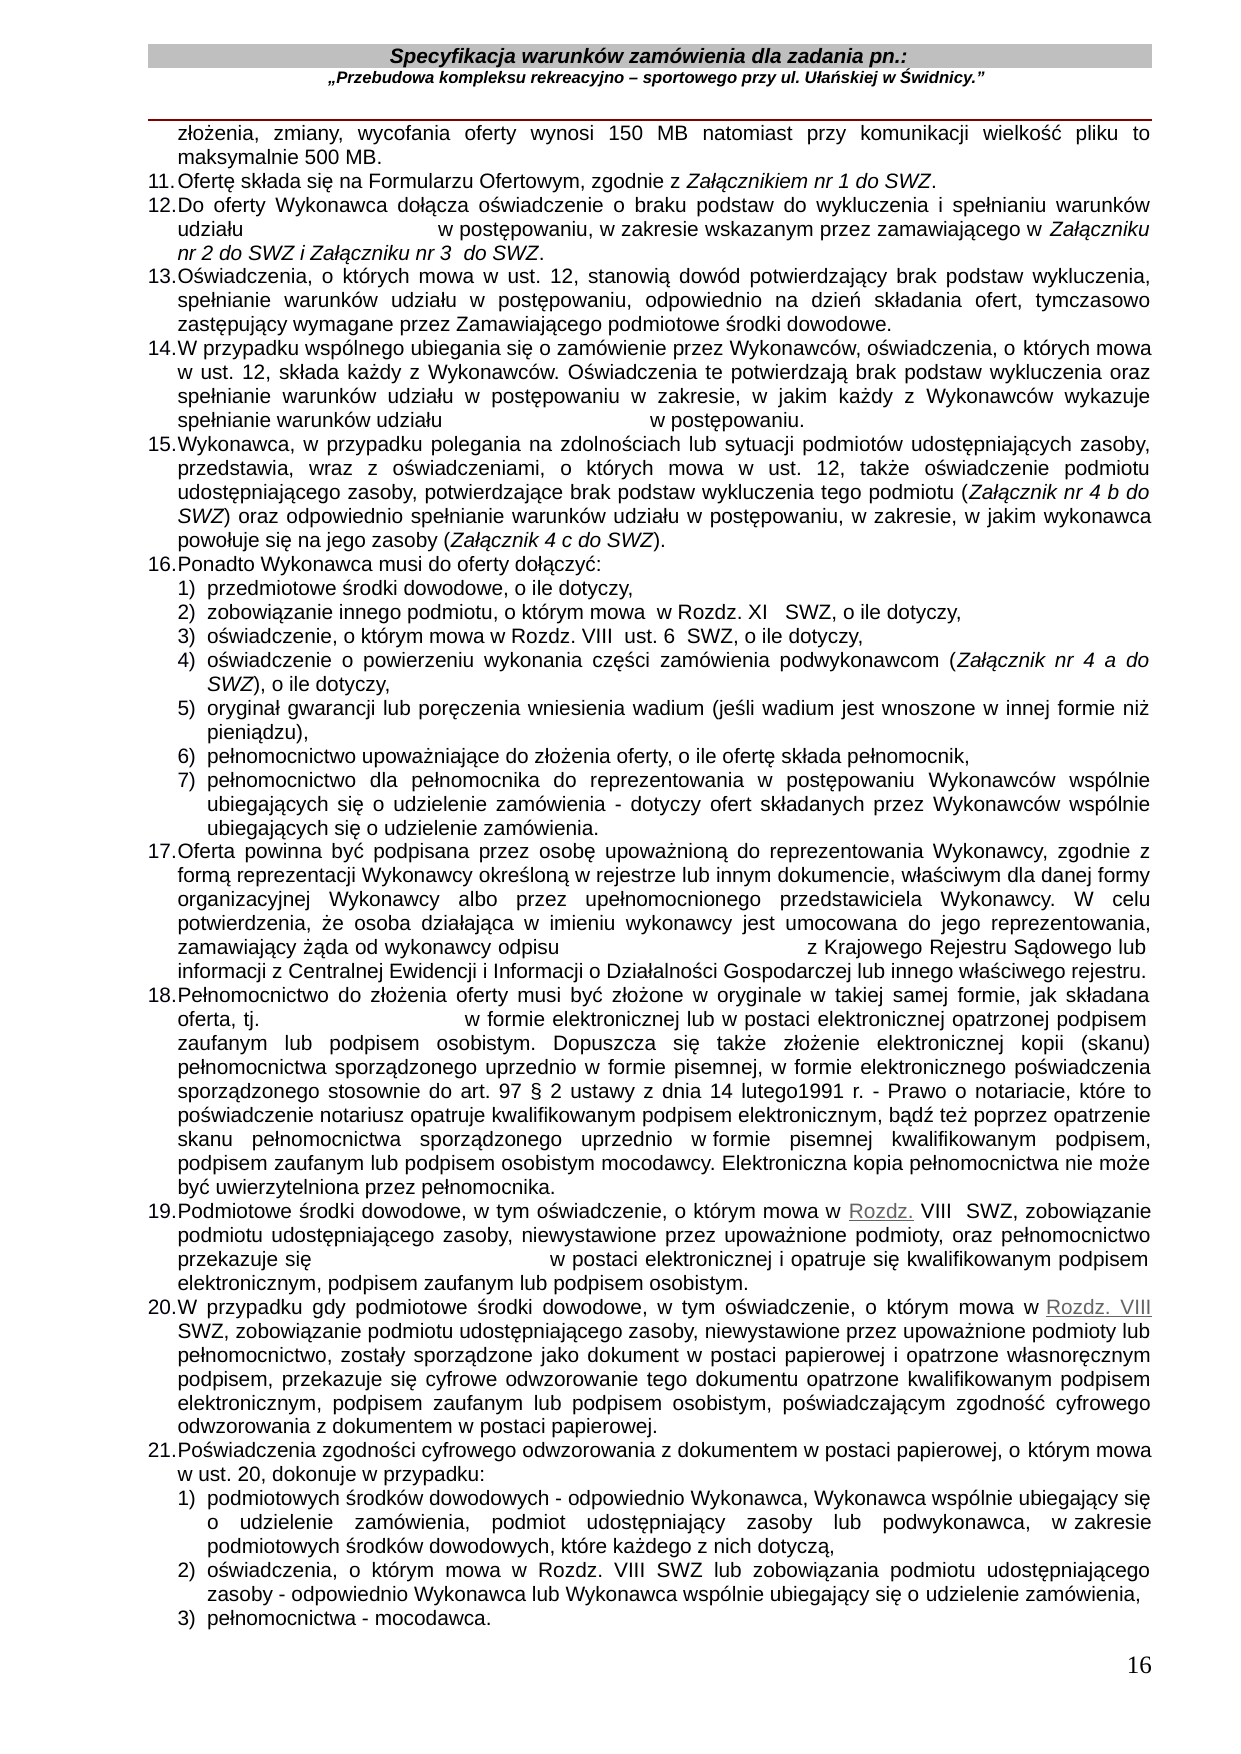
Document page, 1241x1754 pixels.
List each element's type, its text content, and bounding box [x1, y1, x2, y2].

list przedmiotowe środki dowodowe, o ile dotyczy, [177, 576, 1152, 600]
list oświadczenie, o którym mowa w Rozdz. VIII ust. 6 SWZ, o ile dotyczy, [177, 624, 1152, 648]
list Oświadczenia, o których mowa w ust. 12, stanowią dowód potwierdzający brak podstaw wykluczenia, spełnianie warunków udziału w postępowaniu, odpowiednio na dzień składania ofert, tymczasowo zastępujący wymagane przez Zamawiającego podmiotowe środki dowodowe. [148, 264, 1152, 336]
list Oferta powinna być podpisana przez osobę upoważnioną do reprezentowania Wykonawcy, zgodnie z formą reprezentacji Wykonawcy określoną w rejestrze lub innym dokumencie, właściwym dla danej formy organizacyjnej Wykonawcy albo przez upełnomocnionego przedstawiciela Wykonawcy. W celu potwierdzenia, że osoba działająca w imieniu wykonawcy jest umocowana do jego reprezentowania, zamawiający żąda od wykonawcy odpisu z Krajowego Rejestru Sądowego lub informacji z Centralnej Ewidencji i Informacji o Działalności Gospodarczej lub innego właściwego rejestru. [148, 839, 1152, 983]
list zobowiązanie innego podmiotu, o którym mowa w Rozdz. XI SWZ, o ile dotyczy, [177, 600, 1152, 624]
list Podmiotowe środki dowodowe, w tym oświadczenie, o którym mowa w Rozdz. VIII SWZ, zobowiązanie podmiotu udostępniającego zasoby, niewystawione przez upoważnione podmioty, oraz pełnomocnictwo przekazuje się w postaci elektronicznej i opatruje się kwalifikowanym podpisem elektronicznym, podpisem zaufanym lub podpisem osobistym. [148, 1199, 1152, 1294]
list Do oferty Wykonawca dołącza oświadczenie o braku podstaw do wykluczenia i spełnianiu warunków udziału w postępowaniu, w zakresie wskazanym przez zamawiającego w Załączniku nr 2 do SWZ i Załączniku nr 3 do SWZ. [148, 192, 1152, 264]
list oryginał gwarancji lub poręczenia wniesienia wadium (jeśli wadium jest wnoszone w innej formie niż pieniądzu), [177, 696, 1152, 743]
list Poświadczenia zgodności cyfrowego odwzorowania z dokumentem w postaci papierowej, o którym mowa w ust. 20, dokonuje w przypadku: [148, 1438, 1152, 1486]
list Wykonawca, w przypadku polegania na zdolnościach lub sytuacji podmiotów udostępniających zasoby, przedstawia, wraz z oświadczeniami, o których mowa w ust. 12, także oświadczenie podmiotu udostępniającego zasoby, potwierdzające brak podstaw wykluczenia tego podmiotu (Załącznik nr 4 b do SWZ) oraz odpowiednio spełnianie warunków udziału w postępowaniu, w zakresie, w jakim wykonawca powołuje się na jego zasoby (Załącznik 4 c do SWZ). [148, 432, 1152, 552]
list pełnomocnictwo upoważniające do złożenia oferty, o ile ofertę składa pełnomocnik, [177, 743, 1152, 767]
list Ponadto Wykonawca musi do oferty dołączyć: [148, 552, 1152, 576]
list pełnomocnictwa - mocodawca. [177, 1606, 1152, 1630]
list W przypadku wspólnego ubiegania się o zamówienie przez Wykonawców, oświadczenia, o których mowa w ust. 12, składa każdy z Wykonawców. Oświadczenia te potwierdzają brak podstaw wykluczenia oraz spełnianie warunków udziału w postępowaniu w zakresie, w jakim każdy z Wykonawców wykazuje spełnianie warunków udziału w postępowaniu. [148, 336, 1152, 432]
list Pełnomocnictwo do złożenia oferty musi być złożone w oryginale w takiej samej formie, jak składana oferta, tj. w formie elektronicznej lub w postaci elektronicznej opatrzonej podpisem zaufanym lub podpisem osobistym. Dopuszcza się także złożenie elektronicznej kopii (skanu) pełnomocnictwa sporządzonego uprzednio w formie pisemnej, w formie elektronicznego poświadczenia sporządzonego stosownie do art. 97 § 2 ustawy z dnia 14 lutego1991 r. - Prawo o notariacie, które to poświadczenie notariusz opatruje kwalifikowanym podpisem elektronicznym, bądź też poprzez opatrzenie skanu pełnomocnictwa sporządzonego uprzednio w formie pisemnej kwalifikowanym podpisem, podpisem zaufanym lub podpisem osobistym mocodawcy. Elektroniczna kopia pełnomocnictwa nie może być uwierzytelniona przez pełnomocnika. [148, 983, 1152, 1199]
list złożenia, zmiany, wycofania oferty wynosi 150 MB natomiast przy komunikacji wielkość pliku to maksymalnie 500 MB. [148, 121, 1152, 168]
list oświadczenia, o którym mowa w Rozdz. VIII SWZ lub zobowiązania podmiotu udostępniającego zasoby - odpowiednio Wykonawca lub Wykonawca wspólnie ubiegający się o udzielenie zamówienia, [177, 1558, 1152, 1606]
list pełnomocnictwo dla pełnomocnika do reprezentowania w postępowaniu Wykonawców wspólnie ubiegających się o udzielenie zamówienia - dotyczy ofert składanych przez Wykonawców wspólnie ubiegających się o udzielenie zamówienia. [177, 767, 1152, 839]
list oświadczenie o powierzeniu wykonania części zamówienia podwykonawcom (Załącznik nr 4 a do SWZ), o ile dotyczy, [177, 648, 1152, 696]
list podmiotowych środków dowodowych - odpowiednio Wykonawca, Wykonawca wspólnie ubiegający się o udzielenie zamówienia, podmiot udostępniający zasoby lub podwykonawca, w zakresie podmiotowych środków dowodowych, które każdego z nich dotyczą, [177, 1486, 1152, 1558]
list W przypadku gdy podmiotowe środki dowodowe, w tym oświadczenie, o którym mowa w Rozdz. VIII SWZ, zobowiązanie podmiotu udostępniającego zasoby, niewystawione przez upoważnione podmioty lub pełnomocnictwo, zostały sporządzone jako dokument w postaci papierowej i opatrzone własnoręcznym podpisem, przekazuje się cyfrowe odwzorowanie tego dokumentu opatrzone kwalifikowanym podpisem elektronicznym, podpisem zaufanym lub podpisem osobistym, poświadczającym zgodność cyfrowego odwzorowania z dokumentem w postaci papierowej. [148, 1294, 1152, 1438]
list Ofertę składa się na Formularzu Ofertowym, zgodnie z Załącznikiem nr 1 do SWZ. [148, 168, 1152, 192]
